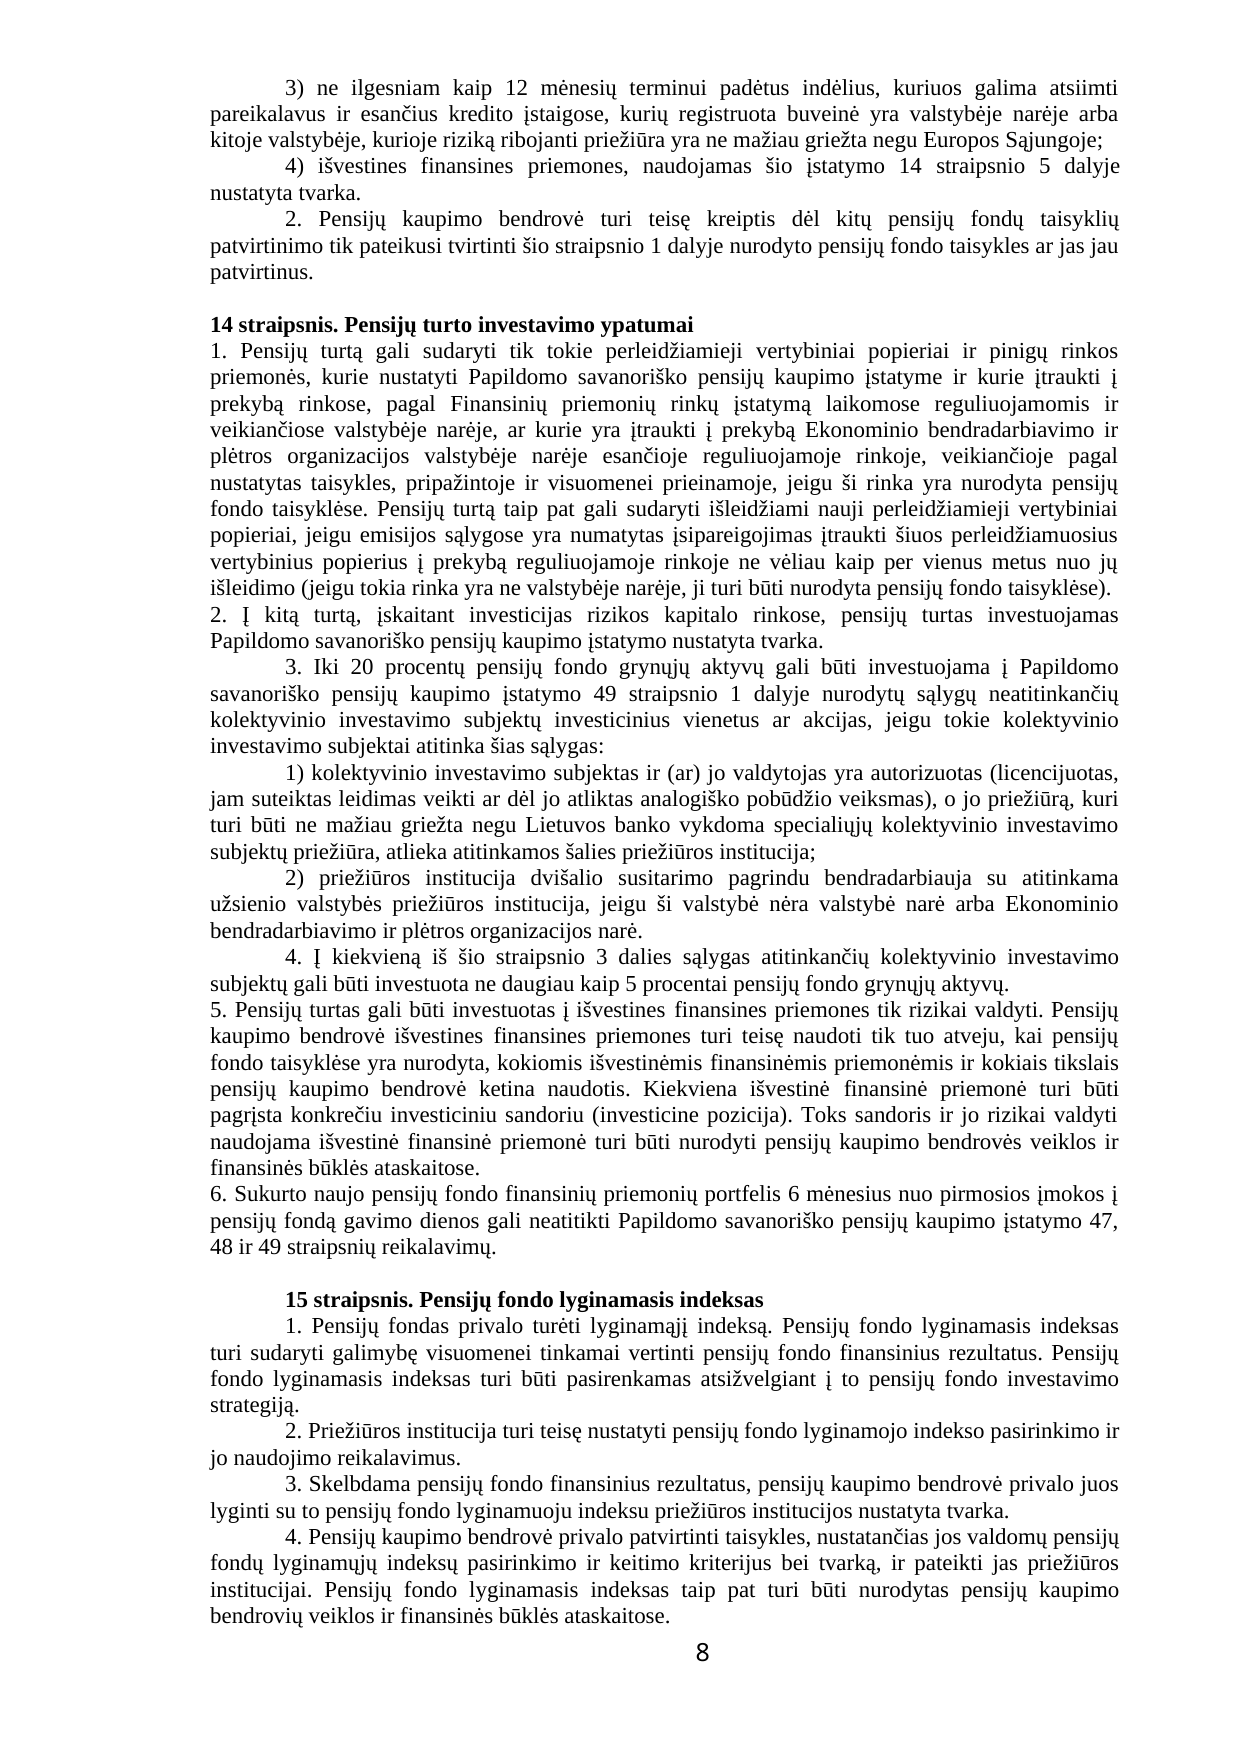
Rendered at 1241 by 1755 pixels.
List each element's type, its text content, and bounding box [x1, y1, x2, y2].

text 1. Pensijų turtą gali sudaryti tik tokie perleidžiamieji vertybiniai popieriai ir pinigų rinkos priemonės, kurie nustatyti Papildomo savanoriško pensijų kaupimo įstatyme ir kurie įtraukti į prekybą rinkose, pagal Finansinių priemonių rinkų įstatymą laikomose reguliuojamomis ir veikiančiose valstybėje narėje, ar kurie yra įtraukti į prekybą Ekonominio bendradarbiavimo ir plėtros organizacijos valstybėje narėje esančioje reguliuojamoje rinkoje, veikiančioje pagal nustatytas taisykles, pripažintoje ir visuomenei prieinamoje, jeigu ši rinka yra nurodyta pensijų fondo taisyklėse. Pensijų turtą taip pat gali sudaryti išleidžiami nauji perleidžiamieji vertybiniai popieriai, jeigu emisijos sąlygose yra numatytas įsipareigojimas įtraukti šiuos perleidžiamuosius vertybinius popierius į prekybą reguliuojamoje rinkoje ne vėliau kaip per vienus metus nuo jų išleidimo (jeigu tokia rinka yra ne valstybėje narėje, ji turi būti nurodyta pensijų fondo taisyklėse). [210, 337, 1119, 601]
text 15 straipsnis. Pensijų fondo lyginamasis indeksas [210, 1286, 1120, 1312]
text 6. Sukurto naujo pensijų fondo finansinių priemonių portfelis 6 mėnesius nuo pirmosios įmokos į pensijų fondą gavimo dienos gali neatitikti Papildomo savanoriško pensijų kaupimo įstatymo 47, 48 ir 49 straipsnių reikalavimų. [210, 1180, 1119, 1259]
text 3) ne ilgesniam kaip 12 mėnesių terminui padėtus indėlius, kuriuos galima atsiimti pareikalavus ir esančius kredito įstaigose, kurių registruota buveinė yra valstybėje narėje arba kitoje valstybėje, kurioje riziką ribojanti priežiūra yra ne mažiau griežta negu Europos Sąjungoje; [210, 73, 1120, 153]
text 1. Pensijų fondas privalo turėti lyginamąjį indeksą. Pensijų fondo lyginamasis indeksas turi sudaryti galimybę visuomenei tinkamai vertinti pensijų fondo finansinius rezultatus. Pensijų fondo lyginamasis indeksas turi būti pasirenkamas atsižvelgiant į to pensijų fondo investavimo strategiją. [210, 1312, 1120, 1418]
text 1) kolektyvinio investavimo subjektas ir (ar) jo valdytojas yra autorizuotas (licencijuotas, jam suteiktas leidimas veikti ar dėl jo atliktas analogiško pobūdžio veiksmas), o jo priežiūrą, kuri turi būti ne mažiau griežta negu Lietuvos banko vykdoma specialiųjų kolektyvinio investavimo subjektų priežiūra, atlieka atitinkamos šalies priežiūros institucija; [210, 759, 1120, 864]
text 3. Skelbdama pensijų fondo finansinius rezultatus, pensijų kaupimo bendrovė privalo juos lyginti su to pensijų fondo lyginamuoju indeksu priežiūros institucijos nustatyta tvarka. [210, 1470, 1120, 1523]
text 4) išvestines finansines priemones, naudojamas šio įstatymo 14 straipsnio 5 dalyje nustatyta tvarka. [210, 153, 1120, 205]
text 2) priežiūros institucija dvišalio susitarimo pagrindu bendradarbiauja su atitinkama užsienio valstybės priežiūros institucija, jeigu ši valstybė nėra valstybė narė arba Ekonominio bendradarbiavimo ir plėtros organizacijos narė. [210, 864, 1120, 943]
text 4. pensijų kaupimo bendrovė privalo patvirtinti taisykles, nustatančias jos valdomų pensijų fondų lyginamųjų indeksų pasirinkimo ir keitimo kriterijus bei tvarką, ir pateikti jas priežiūros institucijai. Pensijų fondo lyginamasis indeksas taip pat turi būti nurodytas pensijų kaupimo bendrovių veiklos ir finansinės būklės ataskaitose. [210, 1523, 1120, 1628]
text 5. Pensijų turtas gali būti investuotas į išvestines finansines priemones tik rizikai valdyti. Pensijų kaupimo bendrovė išvestines finansines priemones turi teisę naudoti tik tuo atveju, kai pensijų fondo taisyklėse yra nurodyta, kokiomis išvestinėmis finansinėmis priemonėmis ir kokiais tikslais pensijų kaupimo bendrovė ketina naudotis. Kiekviena išvestinė finansinė priemonė turi būti pagrįsta konkrečiu investiciniu sandoriu (investicine pozicija). Toks sandoris ir jo rizikai valdyti naudojama išvestinė finansinė priemonė turi būti nurodyti pensijų kaupimo bendrovės veiklos ir finansinės būklės ataskaitose. [210, 996, 1119, 1180]
text 2. priežiūros institucija turi teisę nustatyti pensijų fondo lyginamojo indekso pasirinkimo ir jo naudojimo reikalavimus. [210, 1418, 1120, 1470]
text 3. Iki 20 procentų pensijų fondo grynųjų aktyvų gali būti investuojama į Papildomo savanoriško pensijų kaupimo įstatymo 49 straipsnio 1 dalyje nurodytų sąlygų neatitinkančių kolektyvinio investavimo subjektų investicinius vienetus ar akcijas, jeigu tokie kolektyvinio investavimo subjektai atitinka šias sąlygas: [210, 653, 1120, 759]
text 14 straipsnis. Pensijų turto investavimo ypatumai [210, 311, 1119, 337]
text 4. Į kiekvieną iš šio straipsnio 3 dalies sąlygas atitinkančių kolektyvinio investavimo subjektų gali būti investuota ne daugiau kaip 5 procentai pensijų fondo grynųjų aktyvų. [210, 943, 1120, 996]
text 2. Į kitą turtą, įskaitant investicijas rizikos kapitalo rinkose, pensijų turtas investuojamas Papildomo savanoriško pensijų kaupimo įstatymo nustatyta tvarka. [210, 601, 1119, 653]
text 2. Pensijų kaupimo bendrovė turi teisę kreiptis dėl kitų pensijų fondų taisyklių patvirtinimo tik pateikusi tvirtinti šio straipsnio 1 dalyje nurodyto pensijų fondo taisykles ar jas jau patvirtinus. [210, 205, 1120, 284]
